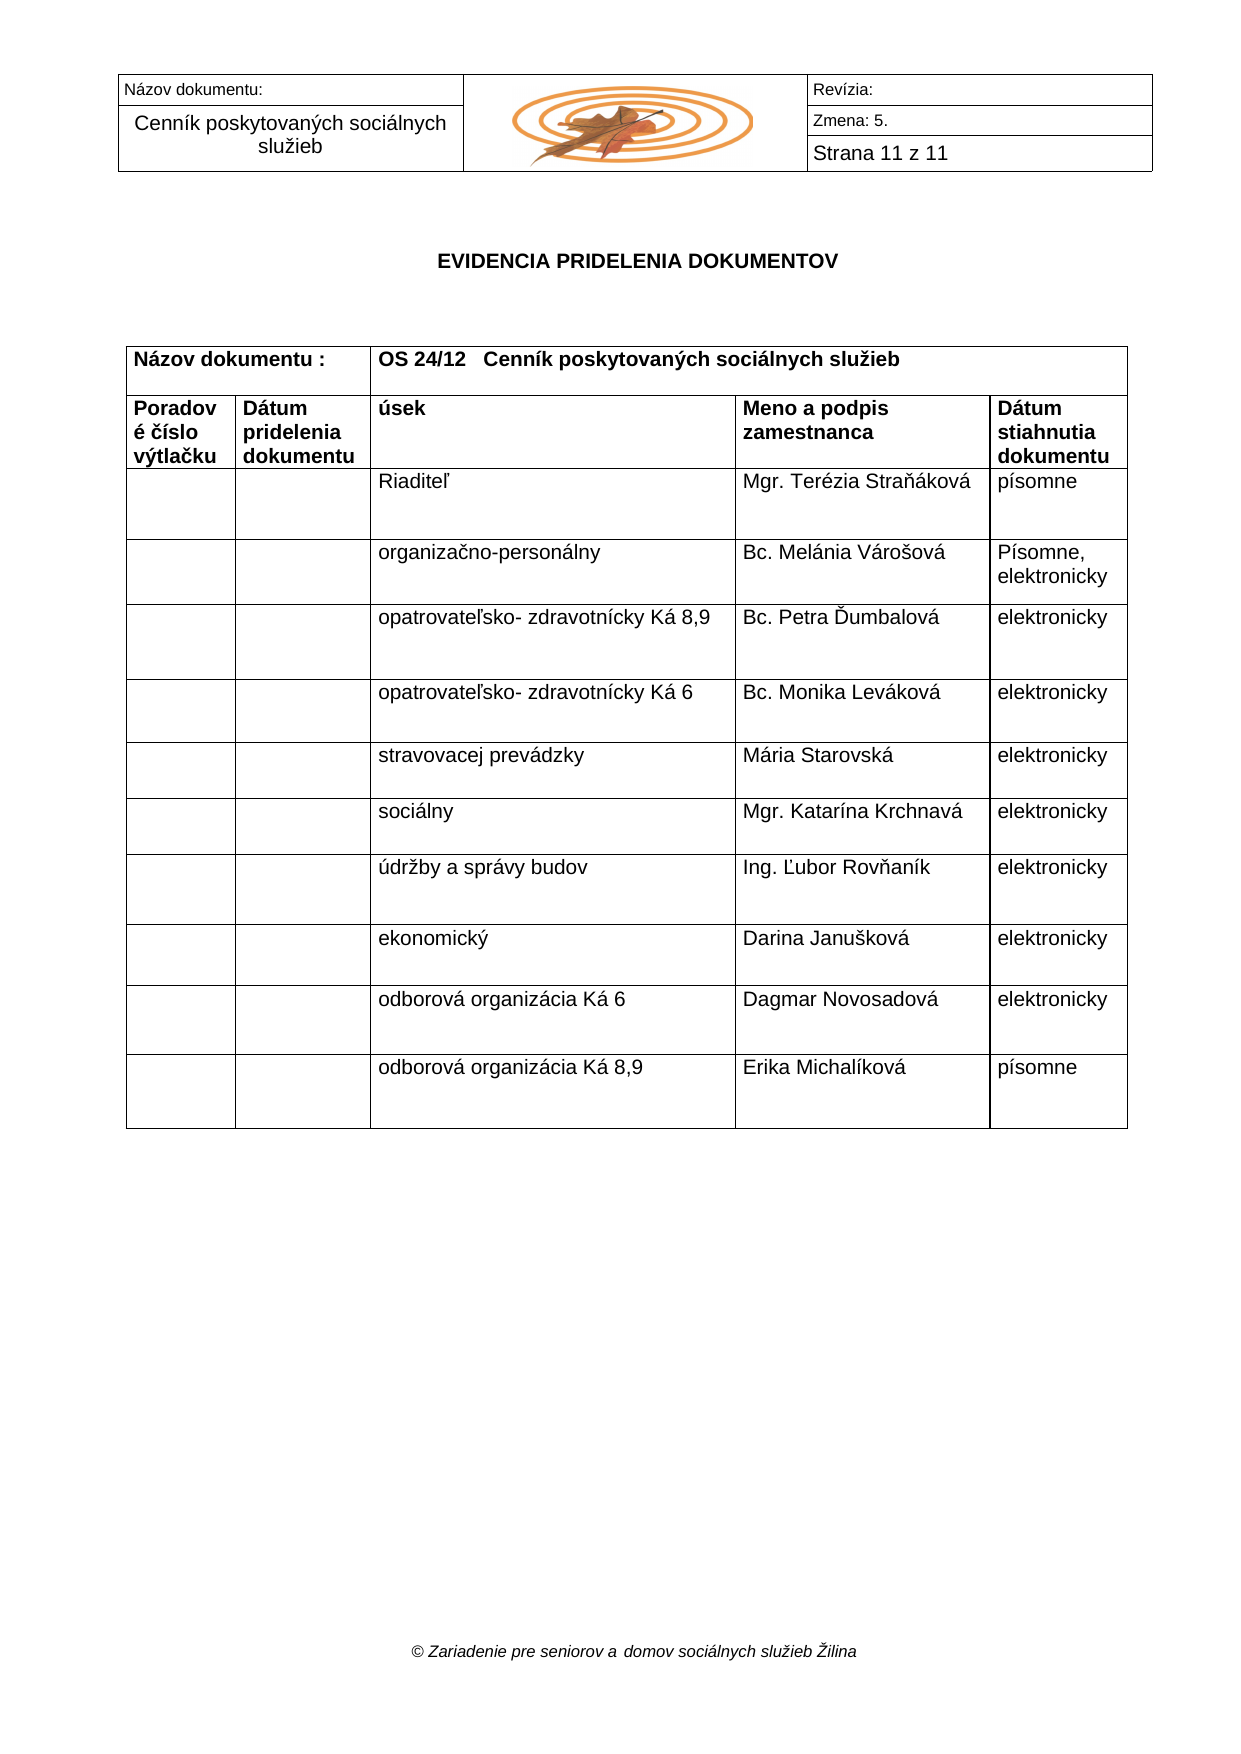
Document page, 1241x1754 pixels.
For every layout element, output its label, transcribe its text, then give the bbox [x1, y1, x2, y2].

table_cell Meno a podpis zamestnanca [736, 396, 989, 468]
table_cell [236, 680, 370, 742]
table_cell [127, 540, 235, 604]
table_cell elektronicky [991, 743, 1127, 798]
table_cell Erika Michalíková [736, 1055, 989, 1127]
table_cell sociálny [371, 799, 735, 854]
table_cell Dagmar Novosadová [736, 986, 989, 1054]
table_cell Mgr. Katarína Krchnavá [736, 799, 989, 854]
table_cell úsek [371, 396, 735, 468]
table_cell [127, 680, 235, 742]
table_cell elektronicky [991, 855, 1127, 924]
table_cell elektronicky [991, 986, 1127, 1054]
table_cell odborová organizácia Ká 8,9 [371, 1055, 735, 1127]
table_cell [127, 799, 235, 854]
table_cell [236, 986, 370, 1054]
table_cell [236, 469, 370, 538]
table_cell odborová organizácia Ká 6 [371, 986, 735, 1054]
table_cell [236, 743, 370, 798]
table_cell Mária Starovská [736, 743, 989, 798]
table_cell stravovacej prevádzky [371, 743, 735, 798]
table_cell [236, 925, 370, 985]
table_cell [236, 540, 370, 604]
table_cell [127, 469, 235, 538]
table_cell elektronicky [991, 925, 1127, 985]
table_cell elektronicky [991, 605, 1127, 679]
table_cell ekonomický [371, 925, 735, 985]
table_cell [127, 1055, 235, 1127]
table_cell [236, 855, 370, 924]
table_cell Poradové číslo výtlačku [127, 396, 235, 468]
picture [512, 86, 753, 167]
table_cell Bc. Monika Leváková [736, 680, 989, 742]
table_header Názov dokumentu : [127, 347, 370, 395]
table_cell písomne [991, 1055, 1127, 1127]
table_cell elektronicky [991, 799, 1127, 854]
table_cell Bc. Melánia Várošová [736, 540, 989, 604]
table_cell [127, 743, 235, 798]
table_cell [236, 605, 370, 679]
table_cell Darina Janušková [736, 925, 989, 985]
table_cell [127, 855, 235, 924]
table_cell Písomne, elektronicky [991, 540, 1127, 604]
table_cell elektronicky [991, 680, 1127, 742]
table_cell Dátum stiahnutia dokumentu [991, 396, 1127, 468]
table_cell Dátum pridelenia dokumentu [236, 396, 370, 468]
table_cell [127, 605, 235, 679]
subtitle EVIDENCIA PRIDELENIA DOKUMENTOV [118, 249, 1152, 273]
table_cell [236, 799, 370, 854]
table_cell organizačno-personálny [371, 540, 735, 604]
table_cell [127, 986, 235, 1054]
table_cell [127, 925, 235, 985]
table_cell písomne [991, 469, 1127, 538]
table_cell opatrovateľsko- zdravotnícky Ká 8,9 [371, 605, 735, 679]
table_cell Bc. Petra Ďumbalová [736, 605, 989, 679]
table_header OS 24/12 Cenník poskytovaných sociálnych služieb [371, 347, 1127, 395]
table_cell údržby a správy budov [371, 855, 735, 924]
table_cell [236, 1055, 370, 1127]
table_cell Ing. Ľubor Rovňaník [736, 855, 989, 924]
table_cell opatrovateľsko- zdravotnícky Ká 6 [371, 680, 735, 742]
table_cell Riaditeľ [371, 469, 735, 538]
table_cell Mgr. Terézia Straňáková [736, 469, 989, 538]
